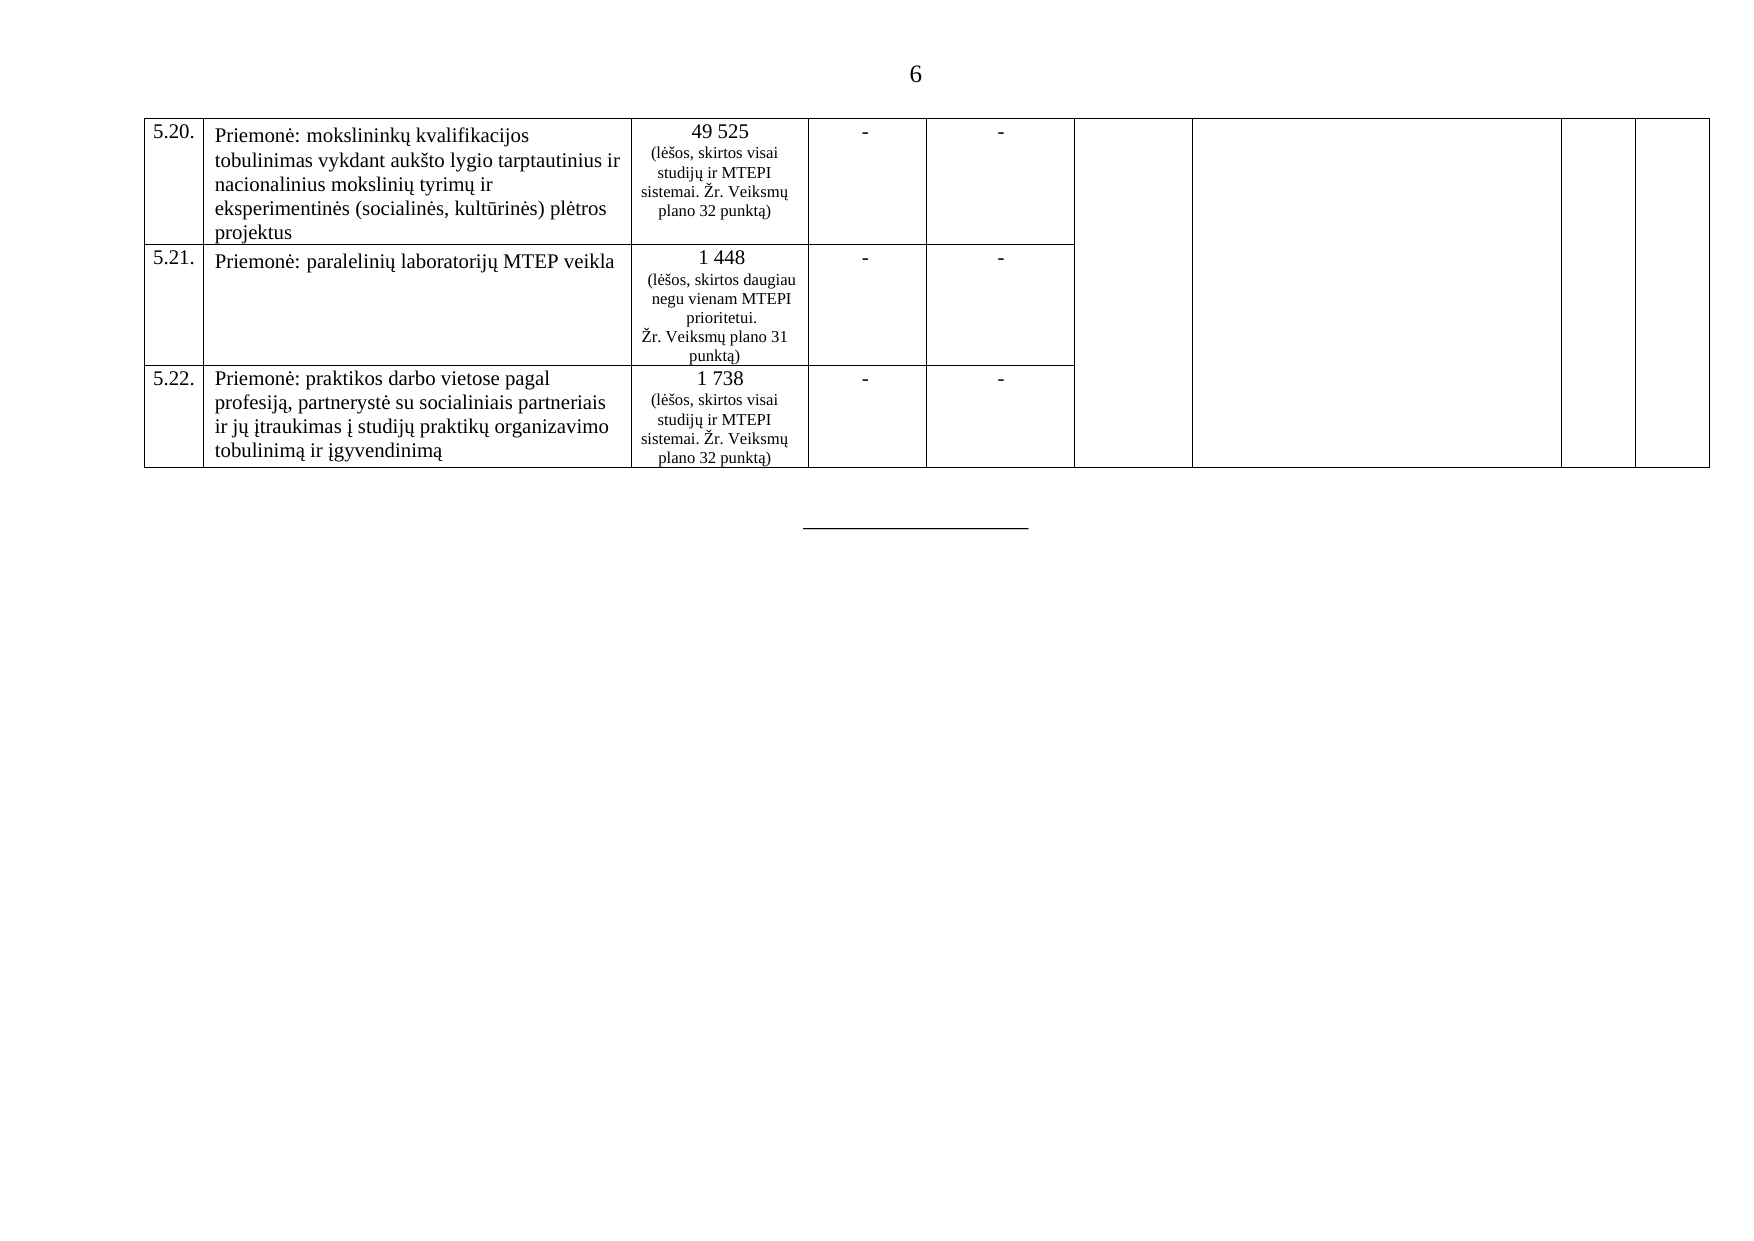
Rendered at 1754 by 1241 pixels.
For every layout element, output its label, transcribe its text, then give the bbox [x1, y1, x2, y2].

table_cell Priemonė: paralelinių laboratorijų MTEP veikla [204, 245, 631, 365]
table_cell - [809, 366, 926, 467]
table_cell 1 448 (lėšos, skirtos daugiau negu vienam MTEPI prioritetui. Žr. Veiksmų plano 31 punktą) [632, 245, 808, 365]
table_cell 5.20. [145, 119, 203, 244]
table_cell Priemonė: praktikos darbo vietose pagal profesiją, partnerystė su socialiniais partneriais ir jų įtraukimas į studijų praktikų organizavimo tobulinimą ir įgyvendinimą [204, 366, 631, 467]
table_cell - [809, 245, 926, 365]
table_cell - [927, 119, 1074, 244]
table_cell - [809, 119, 926, 244]
table_cell - [927, 245, 1074, 365]
table_cell [1075, 119, 1192, 467]
text __________________ [118, 503, 1713, 532]
table_cell 5.21. [145, 245, 203, 365]
table_cell 1 738 (lėšos, skirtos visai studijų ir MTEPI sistemai. Žr. Veiksmų plano 32 punktą) [632, 366, 808, 467]
table_cell Priemonė: mokslininkų kvalifikacijos tobulinimas vykdant aukšto lygio tarptautinius ir nacionalinius mokslinių tyrimų ir eksperimentinės (socialinės, kultūrinės) plėtros projektus [204, 119, 631, 244]
table_cell [1193, 119, 1561, 467]
table_cell 5.22. [145, 366, 203, 467]
table_cell - [927, 366, 1074, 467]
table_cell 49 525 (lėšos, skirtos visai studijų ir MTEPI sistemai. Žr. Veiksmų plano 32 punktą) [632, 119, 808, 244]
table_cell [1636, 119, 1709, 467]
table_cell [1562, 119, 1635, 467]
